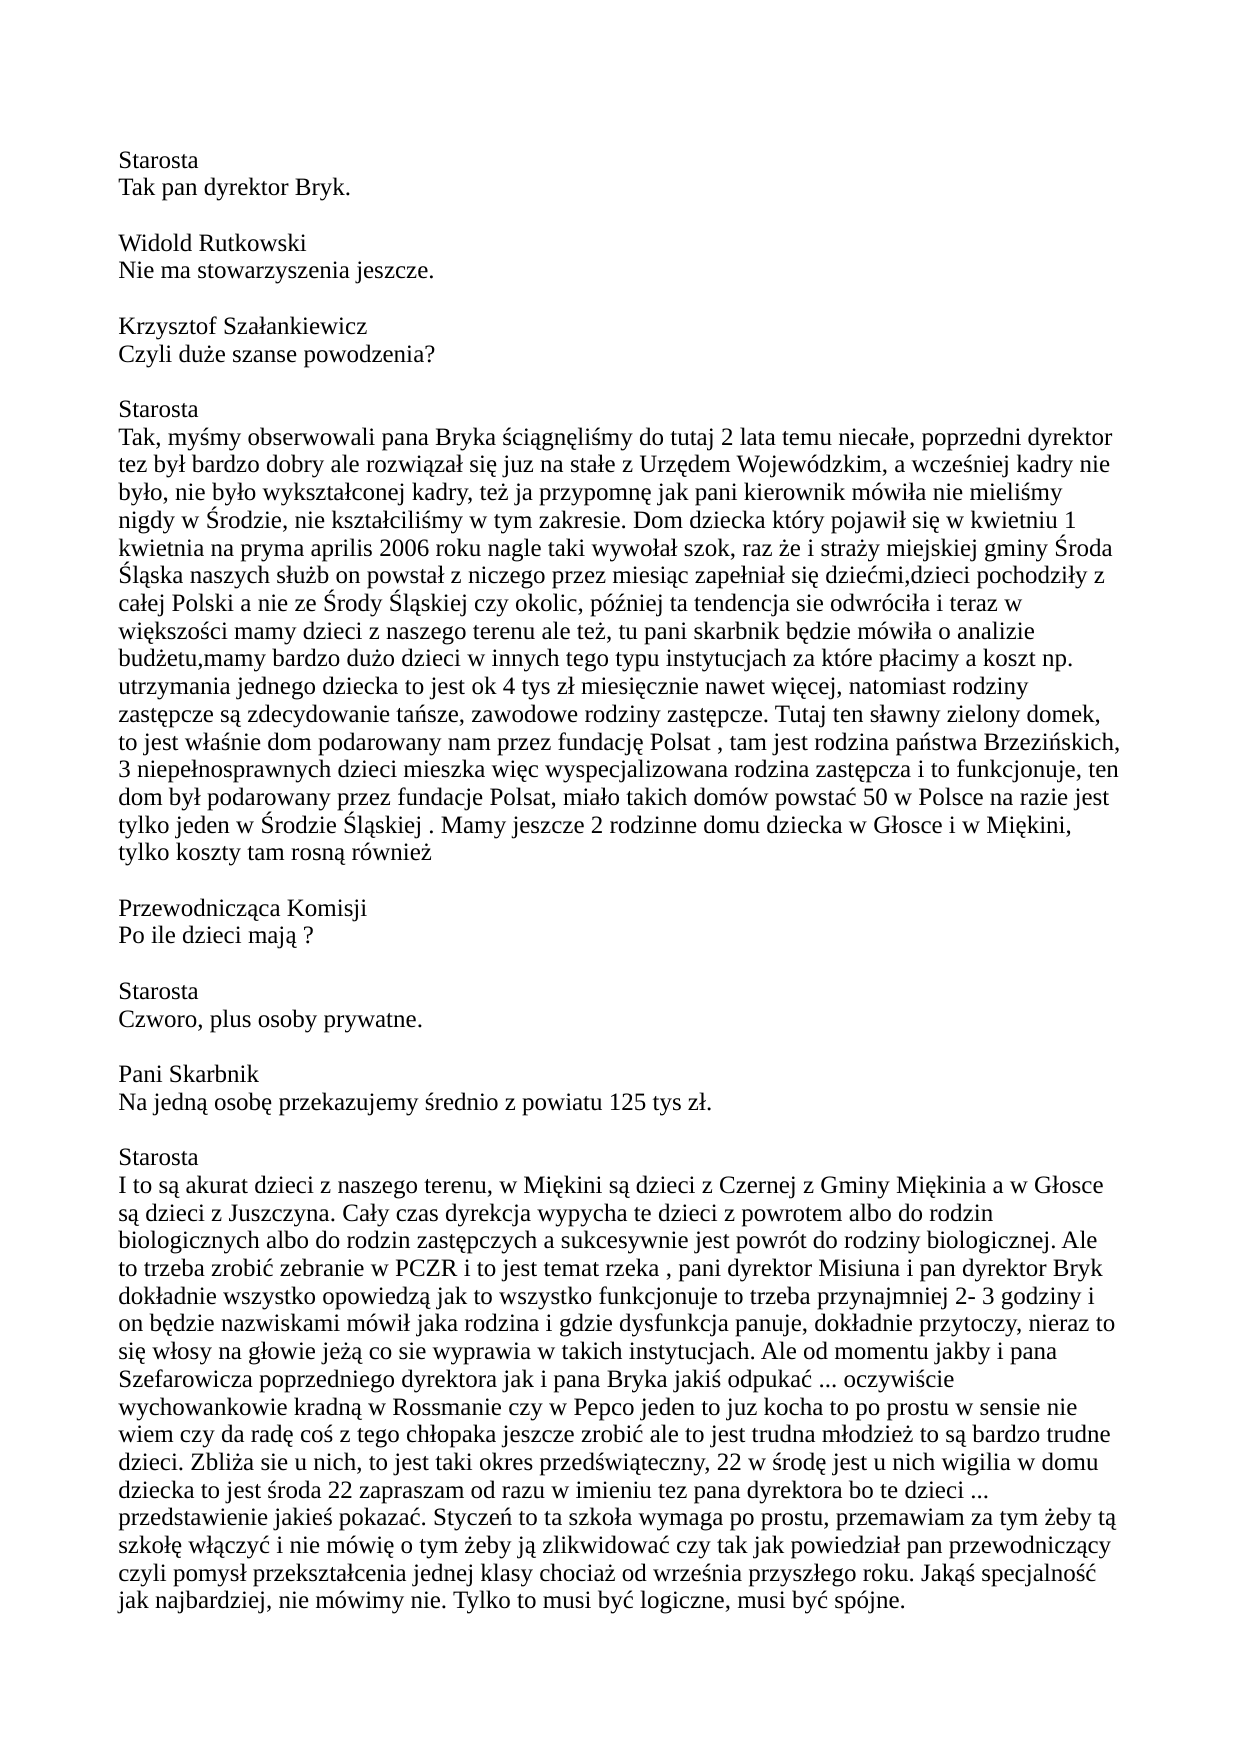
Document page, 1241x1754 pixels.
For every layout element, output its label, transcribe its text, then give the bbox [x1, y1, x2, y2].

text Tak pan dyrektor Bryk. [118, 173, 1122, 201]
text Starosta [118, 146, 1122, 173]
text Starosta [118, 1143, 1122, 1171]
text Nie ma stowarzyszenia jeszcze. [118, 257, 1122, 284]
text Krzysztof Szałankiewicz [118, 312, 1122, 340]
text Czworo, plus osoby prywatne. [118, 1005, 1122, 1032]
text Na jedną osobę przekazujemy średnio z powiatu 125 tys zł. [118, 1088, 1122, 1116]
text Widold Rutkowski [118, 229, 1122, 257]
text Pani Skarbnik [118, 1060, 1122, 1088]
text Starosta [118, 977, 1122, 1005]
text Po ile dzieci mają ? [118, 922, 1122, 949]
text I to są akurat dzieci z naszego terenu, w Miękini są dzieci z Czernej z Gminy Miękinia a w Głosce są dzieci z Juszczyna. Cały czas dyrekcja wypycha te dzieci z powrotem albo do rodzin biologicznych albo do rodzin zastępczych a sukcesywnie jest powrót do rodziny biologicznej. Ale to trzeba zrobić zebranie w PCZR i to jest temat rzeka , pani dyrektor Misiuna i pan dyrektor Bryk dokładnie wszystko opowiedzą jak to wszystko funkcjonuje to trzeba przynajmniej 2- 3 godziny i on będzie nazwiskami mówił jaka rodzina i gdzie dysfunkcja panuje, dokładnie przytoczy, nieraz to się włosy na głowie jeżą co sie wyprawia w takich instytucjach. Ale od momentu jakby i pana Szefarowicza poprzedniego dyrektora jak i pana Bryka jakiś odpukać ... oczywiście wychowankowie kradną w Rossmanie czy w Pepco jeden to juz kocha to po prostu w sensie nie wiem czy da radę coś z tego chłopaka jeszcze zrobić ale to jest trudna młodzież to są bardzo trudne dzieci. Zbliża sie u nich, to jest taki okres przedświąteczny, 22 w środę jest u nich wigilia w domu dziecka to jest środa 22 zapraszam od razu w imieniu tez pana dyrektora bo te dzieci ... przedstawienie jakieś pokazać. Styczeń to ta szkoła wymaga po prostu, przemawiam za tym żeby tą szkołę włączyć i nie mówię o tym żeby ją zlikwidować czy tak jak powiedział pan przewodniczący czyli pomysł przekształcenia jednej klasy chociaż od września przyszłego roku. Jakąś specjalność jak najbardziej, nie mówimy nie. Tylko to musi być logiczne, musi być spójne. [118, 1171, 1122, 1614]
text Przewodnicząca Komisji [118, 894, 1122, 922]
text Starosta [118, 395, 1122, 423]
text Tak, myśmy obserwowali pana Bryka ściągnęliśmy do tutaj 2 lata temu niecałe, poprzedni dyrektor tez był bardzo dobry ale rozwiązał się juz na stałe z Urzędem Wojewódzkim, a wcześniej kadry nie było, nie było wykształconej kadry, też ja przypomnę jak pani kierownik mówiła nie mieliśmy nigdy w Środzie, nie kształciliśmy w tym zakresie. Dom dziecka który pojawił się w kwietniu 1 kwietnia na pryma aprilis 2006 roku nagle taki wywołał szok, raz że i straży miejskiej gminy Środa Śląska naszych służb on powstał z niczego przez miesiąc zapełniał się dziećmi,dzieci pochodziły z całej Polski a nie ze Środy Śląskiej czy okolic, później ta tendencja sie odwróciła i teraz w większości mamy dzieci z naszego terenu ale też, tu pani skarbnik będzie mówiła o analizie budżetu,mamy bardzo dużo dzieci w innych tego typu instytucjach za które płacimy a koszt np. utrzymania jednego dziecka to jest ok 4 tys zł miesięcznie nawet więcej, natomiast rodziny zastępcze są zdecydowanie tańsze, zawodowe rodziny zastępcze. Tutaj ten sławny zielony domek, to jest właśnie dom podarowany nam przez fundację Polsat , tam jest rodzina państwa Brzezińskich, 3 niepełnosprawnych dzieci mieszka więc wyspecjalizowana rodzina zastępcza i to funkcjonuje, ten dom był podarowany przez fundacje Polsat, miało takich domów powstać 50 w Polsce na razie jest tylko jeden w Środzie Śląskiej . Mamy jeszcze 2 rodzinne domu dziecka w Głosce i w Miękini, tylko koszty tam rosną również [118, 423, 1122, 866]
text Czyli duże szanse powodzenia? [118, 340, 1122, 367]
